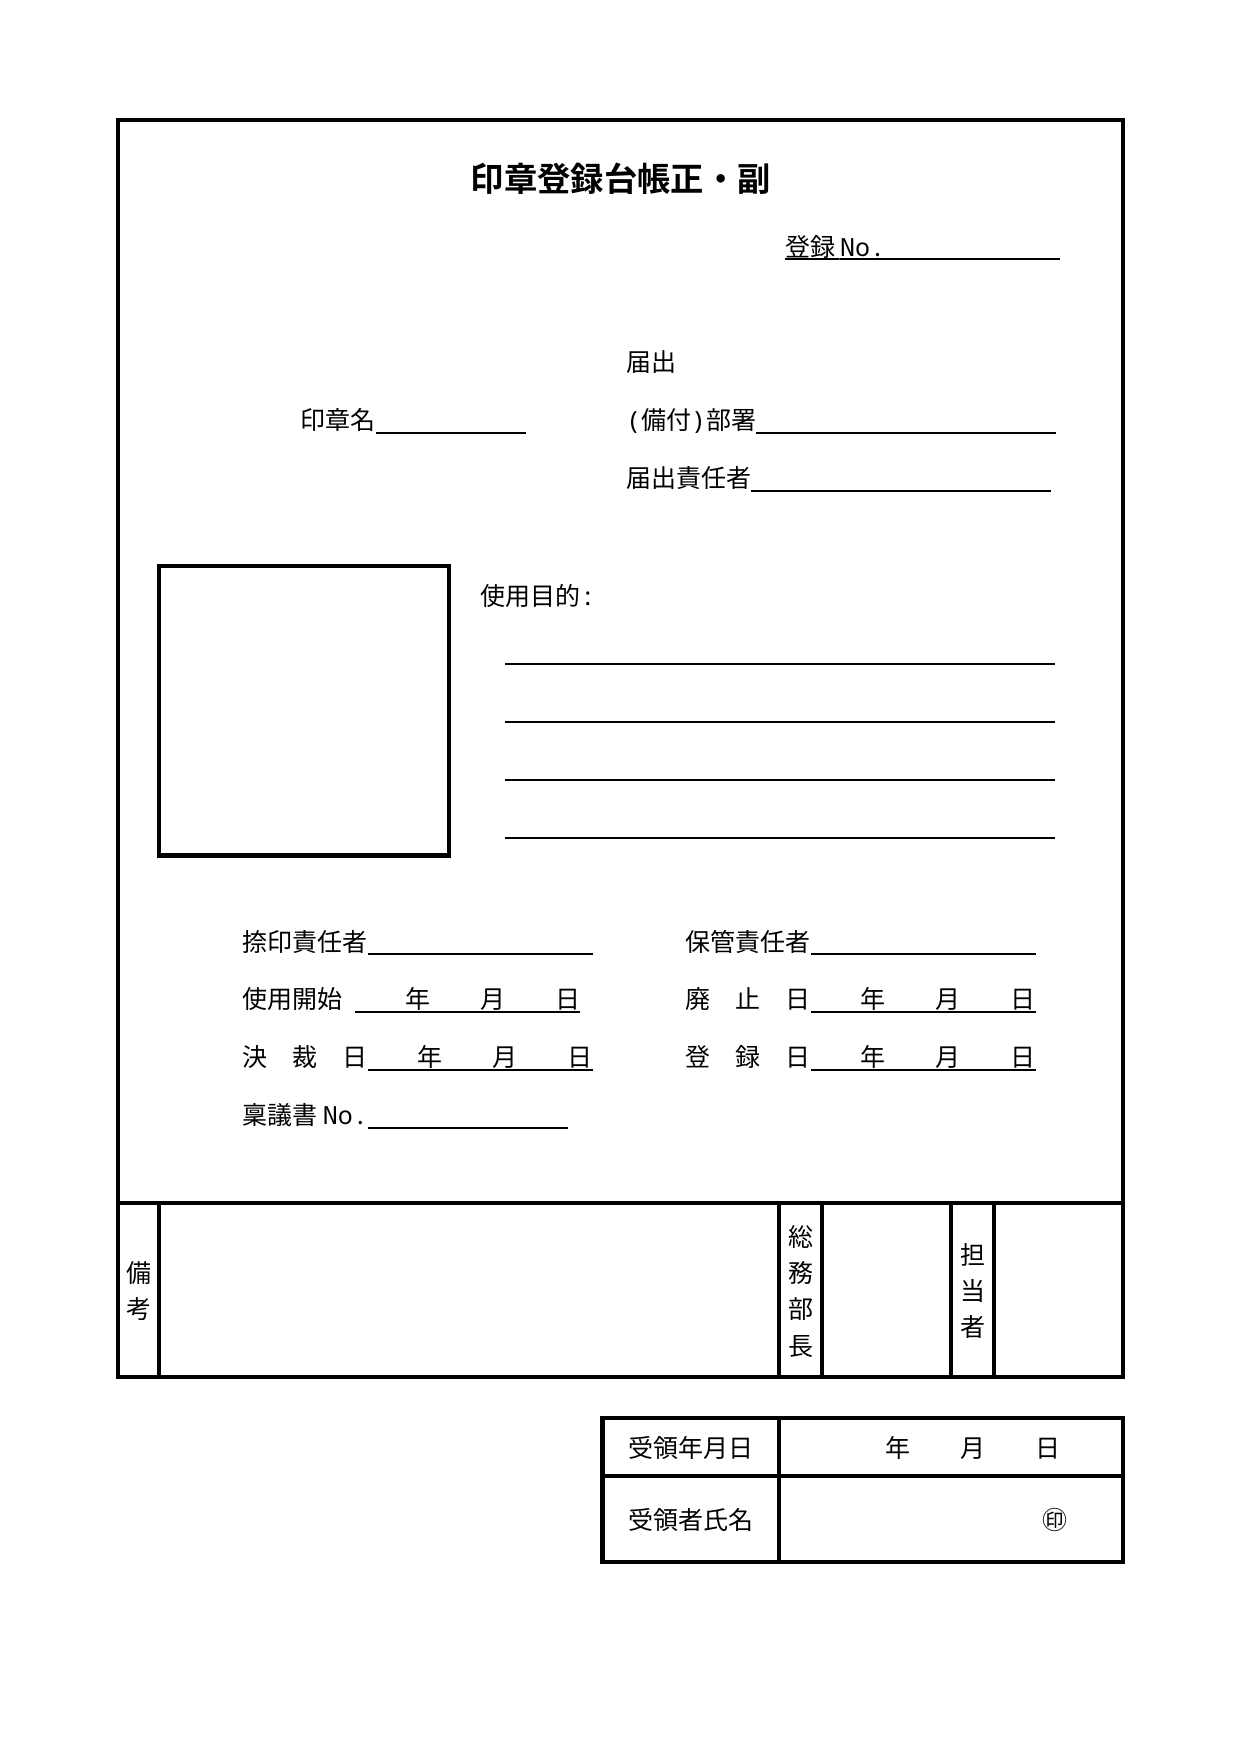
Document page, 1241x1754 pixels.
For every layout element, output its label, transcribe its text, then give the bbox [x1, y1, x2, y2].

table_cell [680, 1143, 1121, 1201]
table_cell [161, 738, 447, 795]
table_cell [118, 1379, 1123, 1416]
table_cell [120, 506, 1121, 564]
table_cell [451, 680, 1121, 737]
table_cell 廃 止 日 年 月 日 [680, 969, 1121, 1027]
table_cell [120, 448, 620, 506]
table_header 印章登録台帳正・副 [120, 122, 1121, 216]
table_cell [120, 332, 620, 390]
table_cell 年 月 日 [781, 1420, 1121, 1474]
table_cell [159, 969, 237, 1027]
table_cell 登 録 日 年 月 日 [680, 1027, 1121, 1085]
table_cell [159, 911, 237, 969]
table_cell [680, 1085, 1121, 1143]
table_cell [451, 622, 1121, 679]
table_cell [161, 1317, 777, 1374]
table_cell [118, 1416, 159, 1474]
table_cell 稟議書No. [237, 1085, 680, 1143]
table_cell [120, 216, 779, 274]
table_cell [161, 568, 447, 622]
table_cell 総務部長 [781, 1205, 820, 1374]
table_cell [237, 1143, 680, 1201]
table_cell ㊞ [1037, 1478, 1121, 1560]
table_cell [161, 622, 447, 679]
table_cell [120, 853, 159, 911]
table_cell 登録No. [779, 216, 1121, 274]
table_cell [120, 1143, 159, 1201]
table_cell [161, 1259, 777, 1317]
table_cell [159, 1027, 237, 1085]
table_cell 捺印責任者 [237, 911, 680, 969]
table_cell [120, 1085, 159, 1143]
table_cell 使用開始 年 月 日 [237, 969, 680, 1027]
table_cell 受領者氏名 [605, 1478, 777, 1560]
table_cell 使用目的: [451, 564, 1121, 622]
table_cell [118, 1474, 159, 1560]
table_cell [161, 680, 447, 737]
table_cell (備付)部署 [620, 390, 1121, 448]
table_cell [159, 1085, 237, 1143]
table_cell [120, 680, 157, 737]
table_cell [120, 1027, 159, 1085]
table_cell [159, 1143, 237, 1201]
table_cell 保管責任者 [680, 911, 1121, 969]
table_cell [449, 853, 1121, 911]
table_cell [120, 622, 157, 679]
table_cell 決 裁 日 年 月 日 [237, 1027, 680, 1085]
table_cell [120, 911, 159, 969]
table_cell [120, 390, 295, 448]
table_cell [161, 1205, 777, 1259]
table_cell 印章名 [295, 390, 620, 448]
table_cell [159, 858, 449, 911]
table_cell [120, 969, 159, 1027]
table_cell [120, 738, 157, 795]
table_cell [120, 795, 157, 853]
table_cell [161, 795, 447, 853]
table_cell [781, 1478, 1037, 1560]
table_cell 届出責任者 [620, 448, 1121, 506]
table_cell [451, 738, 1121, 795]
table_cell 受領年月日 [605, 1420, 777, 1474]
table_cell [451, 795, 1121, 853]
table_cell [996, 1205, 1121, 1374]
table_cell [120, 564, 157, 622]
table_cell 届出 [620, 332, 1121, 390]
table_cell [159, 1416, 600, 1474]
table_cell 備考 [120, 1205, 157, 1374]
table_cell [159, 1474, 600, 1560]
table_cell [120, 274, 1121, 332]
table_cell [824, 1205, 949, 1374]
table_cell 担当者 [953, 1205, 992, 1374]
